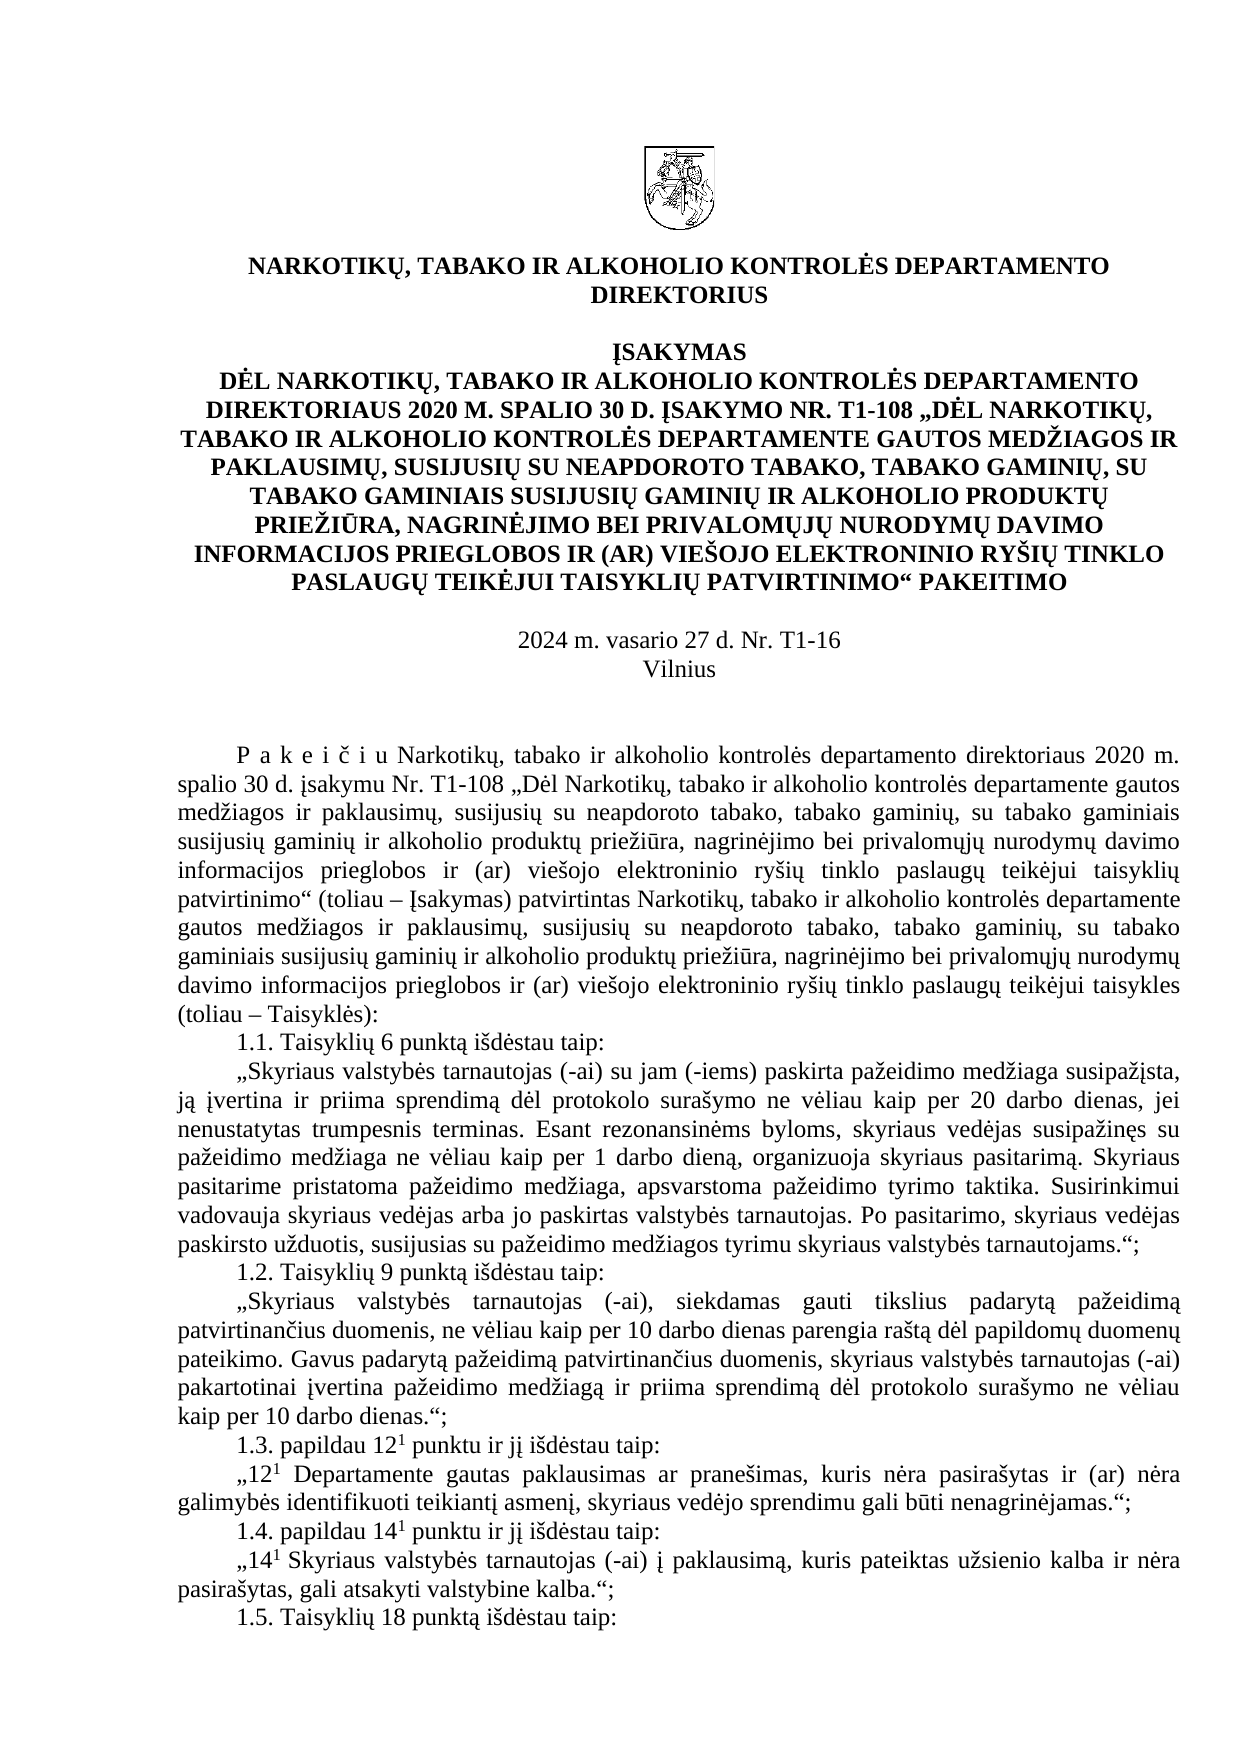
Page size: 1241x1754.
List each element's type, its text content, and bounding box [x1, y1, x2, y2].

text P a k e i č i u Narkotikų, tabako ir alkoholio kontrolės departamento direktoriaus 2020 m. spalio 30 d. įsakymu Nr. T1-108 „Dėl Narkotikų, tabako ir alkoholio kontrolės departamente gautos medžiagos ir paklausimų, susijusių su neapdoroto tabako, tabako gaminių, su tabako gaminiais susijusių gaminių ir alkoholio produktų priežiūra, nagrinėjimo bei privalomųjų nurodymų davimo informacijos prieglobos ir (ar) viešojo elektroninio ryšių tinklo paslaugų teikėjui taisyklių patvirtinimo“ (toliau – Įsakymas) patvirtintas Narkotikų, tabako ir alkoholio kontrolės departamente gautos medžiagos ir paklausimų, susijusių su neapdoroto tabako, tabako gaminių, su tabako gaminiais susijusių gaminių ir alkoholio produktų priežiūra, nagrinėjimo bei privalomųjų nurodymų davimo informacijos prieglobos ir (ar) viešojo elektroninio ryšių tinklo paslaugų teikėjui taisykles (toliau – Taisyklės): [177, 740, 1181, 1027]
text „Skyriaus valstybės tarnautojas (-ai) su jam (-iems) paskirta pažeidimo medžiaga susipažįsta, ją įvertina ir priima sprendimą dėl protokolo surašymo ne vėliau kaip per 20 darbo dienas, jei nenustatytas trumpesnis terminas. Esant rezonansinėms byloms, skyriaus vedėjas susipažinęs su pažeidimo medžiaga ne vėliau kaip per 1 darbo dieną, organizuoja skyriaus pasitarimą. Skyriaus pasitarime pristatoma pažeidimo medžiaga, apsvarstoma pažeidimo tyrimo taktika. Susirinkimui vadovauja skyriaus vedėjas arba jo paskirtas valstybės tarnautojas. Po pasitarimo, skyriaus vedėjas paskirsto užduotis, susijusias su pažeidimo medžiagos tyrimu skyriaus valstybės tarnautojams.“; [177, 1056, 1181, 1257]
text NARKOTIKŲ, TABAKO IR ALKOHOLIO KONTROLĖS DEPARTAMENTO [177, 251, 1181, 280]
text 1.1. Taisyklių 6 punktą išdėstau taip: [177, 1027, 1181, 1056]
text „141 Skyriaus valstybės tarnautojas (-ai) į paklausimą, kuris pateiktas užsienio kalba ir nėra pasirašytas, gali atsakyti valstybine kalba.“; [177, 1545, 1181, 1602]
text 1.4. papildau 141 punktu ir jį išdėstau taip: [177, 1516, 1181, 1545]
text ĮSAKYMAS [177, 337, 1181, 366]
text DĖL NARKOTIKŲ, TABAKO IR ALKOHOLIO KONTROLĖS DEPARTAMENTO DIREKTORIAUS 2020 m. spalio 30 d. įsakymO nr. T1-108 „DĖL NARKOTIKŲ, TABAKO IR ALKOHOLIO KONTROLĖS DEPARTAMENTE GAUTOS MEDŽIAGOS IR PAKLAUSIMŲ, SUSIJUSIŲ SU NEAPDOROTO TABAKO, TABAKO GAMINIŲ, SU TABAKO GAMINIAIS SUSIJUSIŲ GAMINIŲ IR ALKOHOLIO PRODUKTŲ PRIEŽIŪRA, NAGRINĖJIMO BEI PRIVALOMŲJŲ NURODYMŲ DAVIMO INFORMACIJOS PRIEGLOBOS IR (AR) VIEŠOJO ELEKTRONINIO RYŠIŲ TINKLO PASLAUGŲ TEIKĖJUI TAISYKLIŲ PATVIRTINIMO“ PAKEITIMO [177, 366, 1181, 596]
text DIREKTORIUS [177, 280, 1181, 309]
text 1.3. papildau 121 punktu ir jį išdėstau taip: [177, 1430, 1181, 1459]
text 2024 m. vasario 27 d. Nr. T1-16 [177, 625, 1181, 654]
text 1.2. Taisyklių 9 punktą išdėstau taip: [177, 1257, 1181, 1286]
text „Skyriaus valstybės tarnautojas (-ai), siekdamas gauti tikslius padarytą pažeidimą patvirtinančius duomenis, ne vėliau kaip per 10 darbo dienas parengia raštą dėl papildomų duomenų pateikimo. Gavus padarytą pažeidimą patvirtinančius duomenis, skyriaus valstybės tarnautojas (-ai) pakartotinai įvertina pažeidimo medžiagą ir priima sprendimą dėl protokolo surašymo ne vėliau kaip per 10 darbo dienas.“; [177, 1286, 1181, 1430]
text Vilnius [177, 654, 1181, 682]
text 1.5. Taisyklių 18 punktą išdėstau taip: [177, 1602, 1181, 1631]
text „121 Departamente gautas paklausimas ar pranešimas, kuris nėra pasirašytas ir (ar) nėra galimybės identifikuoti teikiantį asmenį, skyriaus vedėjo sprendimu gali būti nenagrinėjamas.“; [177, 1459, 1181, 1516]
